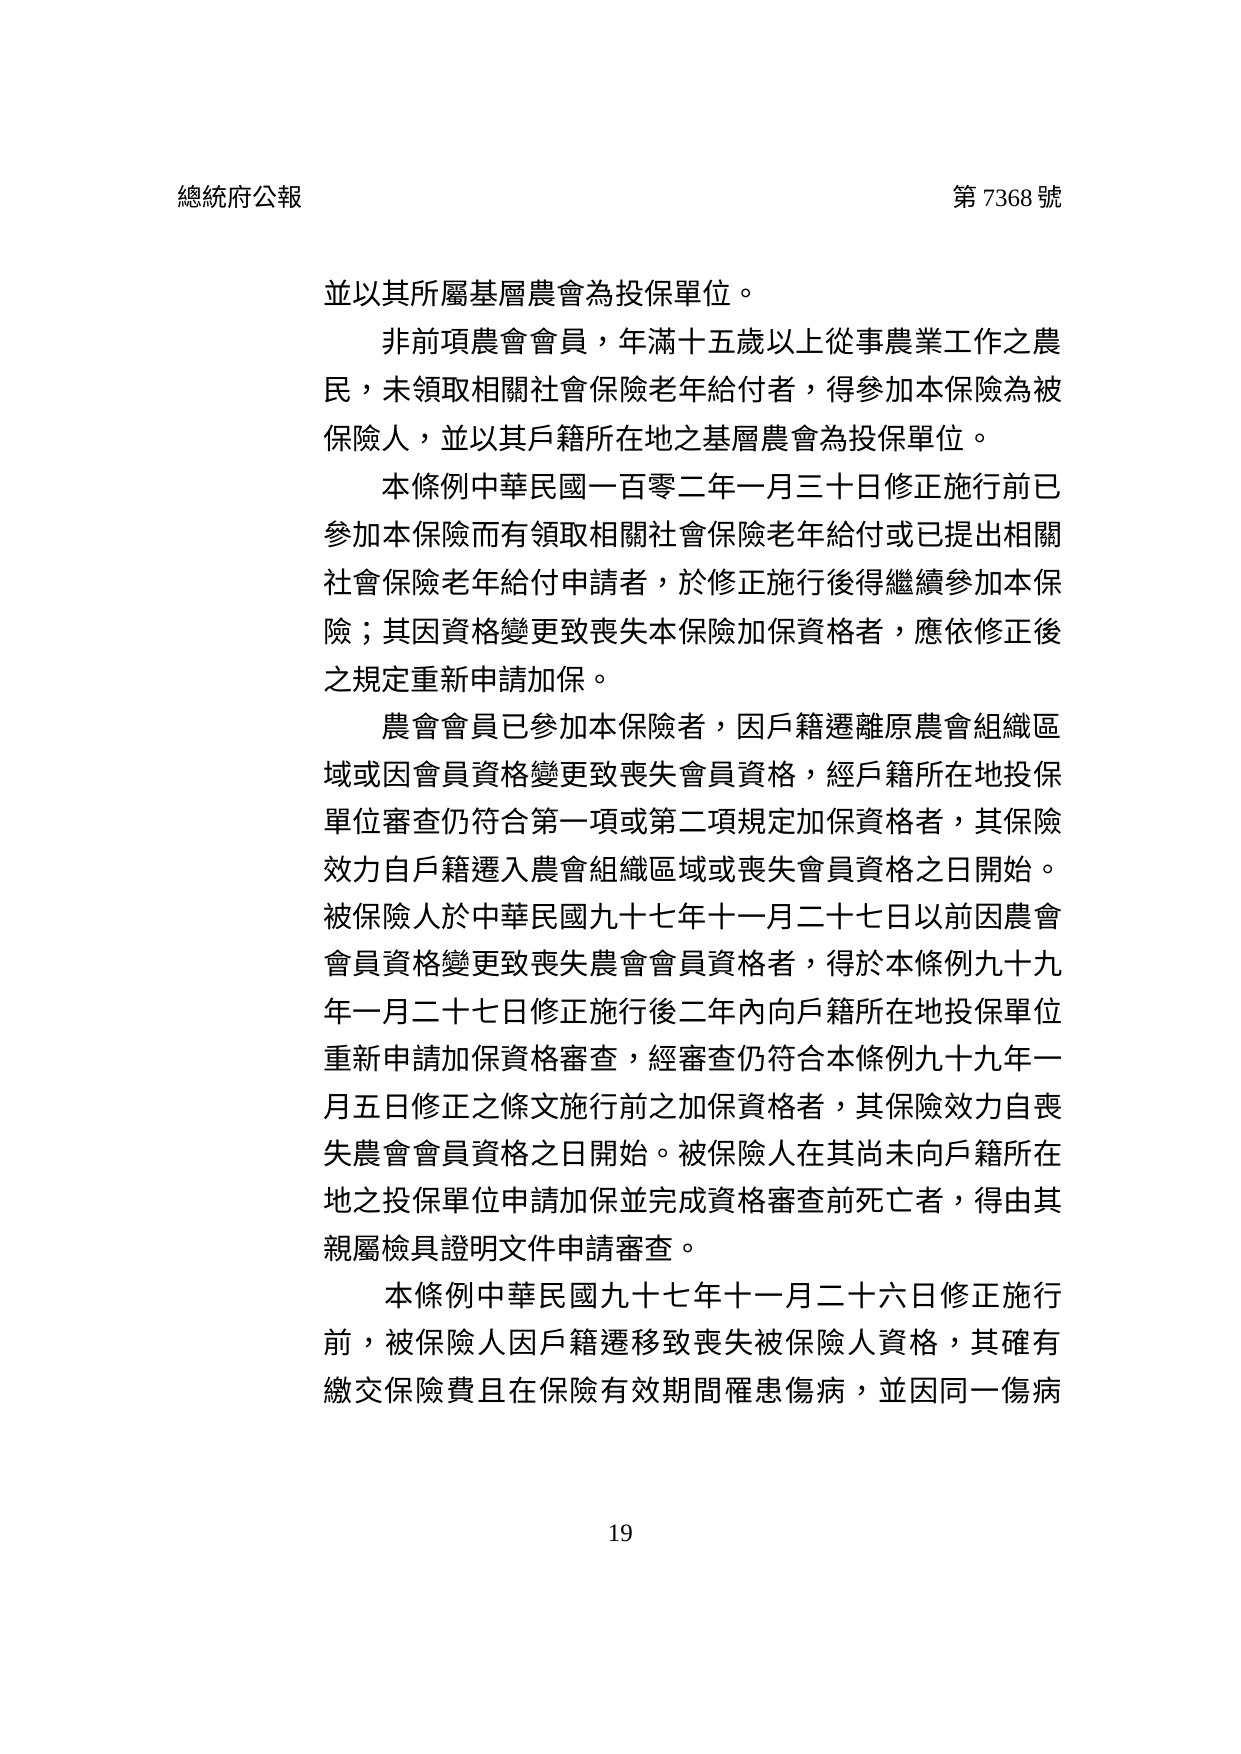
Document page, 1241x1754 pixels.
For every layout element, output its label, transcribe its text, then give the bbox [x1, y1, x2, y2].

text 本條例中華民國九十七年十一月二十六日修正施行前，被保險人因戶籍遷移致喪失被保險人資格，其確有繳交保險費且在保險有效期間罹患傷病，並因同一傷病 [323, 1269, 1063, 1411]
text 農會會員已參加本保險者，因戶籍遷離原農會組織區域或因會員資格變更致喪失會員資格，經戶籍所在地投保單位審查仍符合第一項或第二項規定加保資格者，其保險效力自戶籍遷入農會組織區域或喪失會員資格之日開始。被保險人於中華民國九十七年十一月二十七日以前因農會會員資格變更致喪失農會會員資格者，得於本條例九十九年一月二十七日修正施行後二年內向戶籍所在地投保單位重新申請加保資格審查，經審查仍符合本條例九十九年一月五日修正之條文施行前之加保資格者，其保險效力自喪失農會會員資格之日開始。被保險人在其尚未向戶籍所在地之投保單位申請加保並完成資格審查前死亡者，得由其親屬檢具證明文件申請審查。 [323, 700, 1063, 1269]
text 非前項農會會員，年滿十五歲以上從事農業工作之農民，未領取相關社會保險老年給付者，得參加本保險為被保險人，並以其戶籍所在地之基層農會為投保單位。 [323, 314, 1063, 459]
text 本條例中華民國一百零二年一月三十日修正施行前已參加本保險而有領取相關社會保險老年給付或已提出相關社會保險老年給付申請者，於修正施行後得繼續參加本保險；其因資格變更致喪失本保險加保資格者，應依修正後之規定重新申請加保。 [323, 459, 1063, 700]
text 並以其所屬基層農會為投保單位。 [177, 266, 1063, 314]
